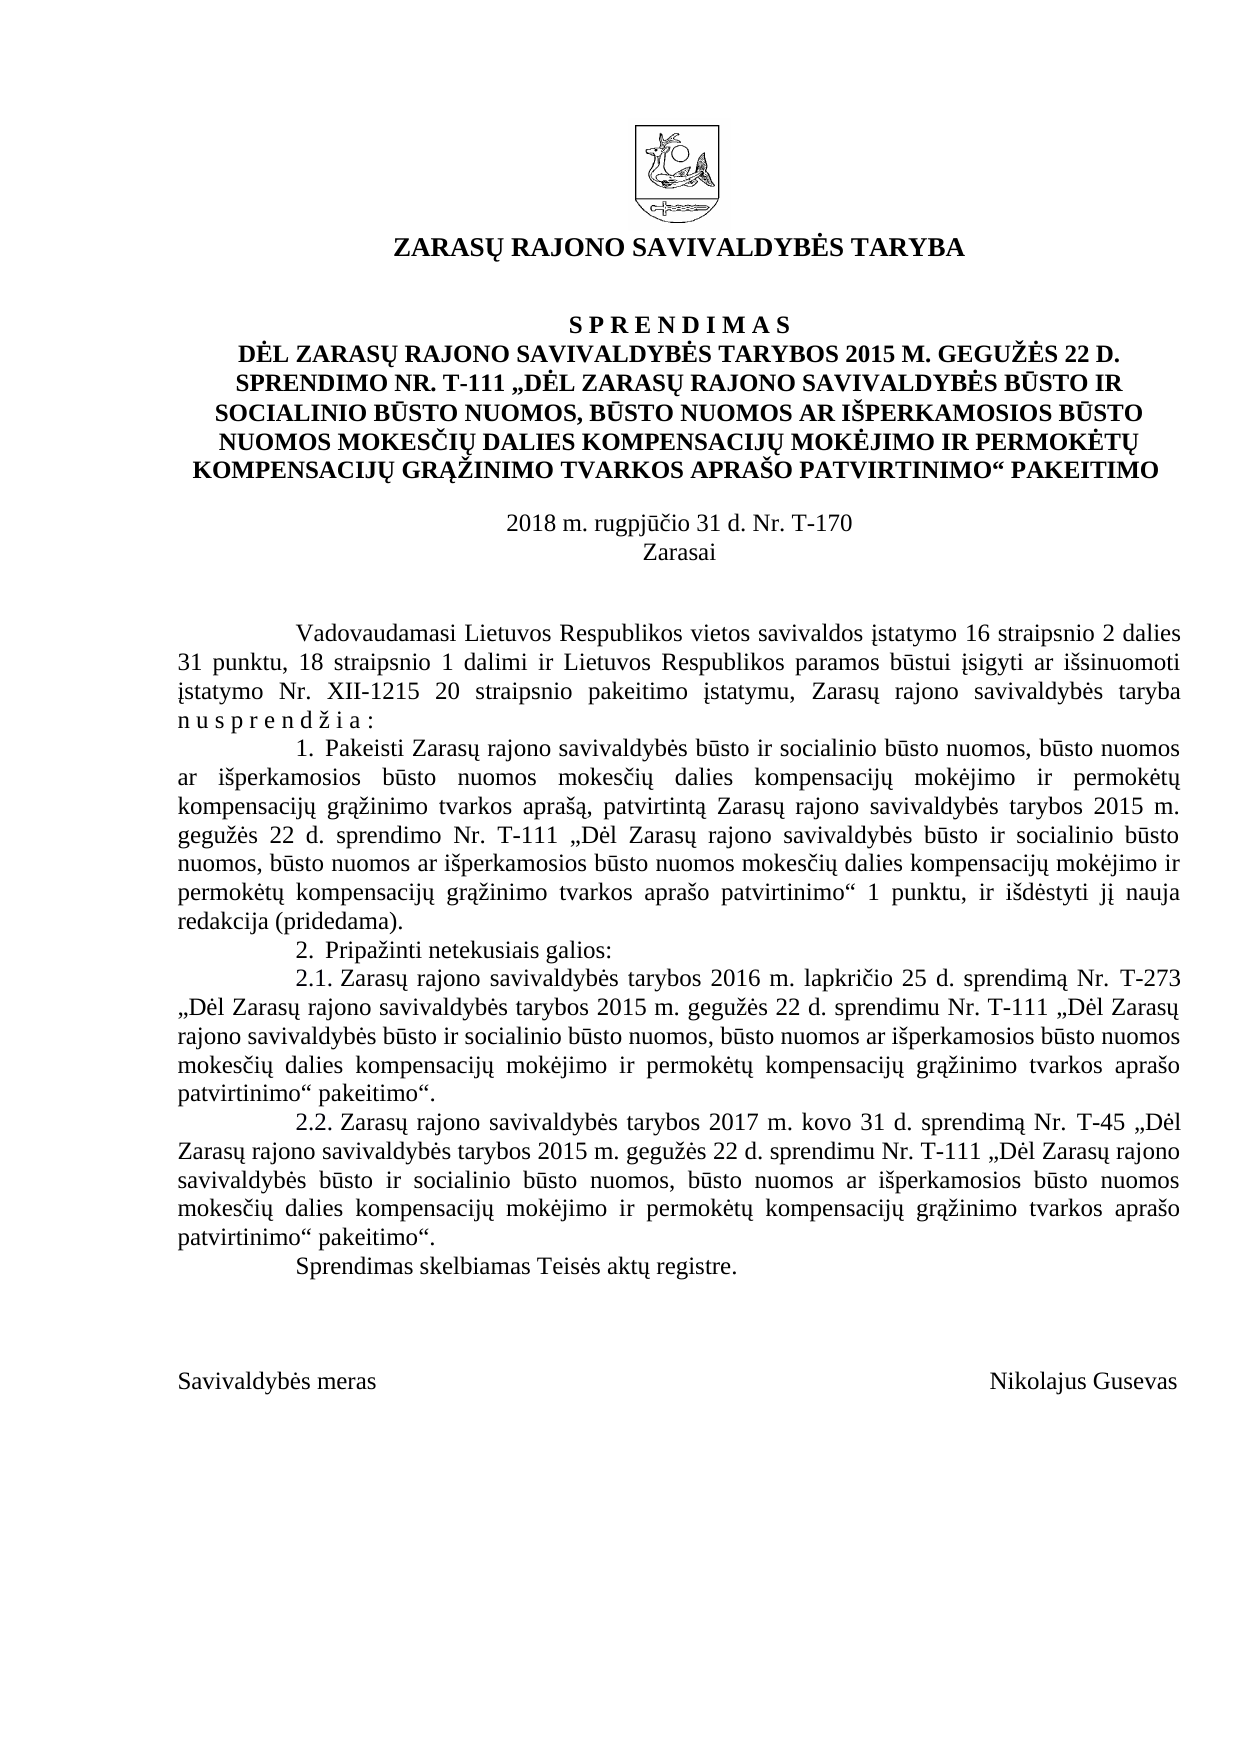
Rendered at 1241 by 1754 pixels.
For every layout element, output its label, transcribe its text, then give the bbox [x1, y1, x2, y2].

text Zarasų rajono savivaldybės taryba [177, 231, 1181, 262]
text 1. Pakeisti Zarasų rajono savivaldybės būsto ir socialinio būsto nuomos, būsto nuomos ar išperkamosios būsto nuomos mokesčių dalies kompensacijų mokėjimo ir permokėtų kompensacijų grąžinimo tvarkos aprašą, patvirtintą Zarasų rajono savivaldybės tarybos 2015 m. gegužės 22 d. sprendimo Nr. T-111 „Dėl Zarasų rajono savivaldybės būsto ir socialinio būsto nuomos, būsto nuomos ar išperkamosios būsto nuomos mokesčių dalies kompensacijų mokėjimo ir permokėtų kompensacijų grąžinimo tvarkos aprašo patvirtinimo“ 1 punktu, ir išdėstyti jį nauja redakcija (pridedama). [177, 733, 1181, 935]
text 2018 m. rugpjūčio 31 d. Nr. T-170 [177, 508, 1181, 537]
text Zarasai [177, 537, 1181, 566]
text 2.1. Zarasų rajono savivaldybės tarybos 2016 m. lapkričio 25 d. sprendimą Nr. T-273 „Dėl Zarasų rajono savivaldybės tarybos 2015 m. gegužės 22 d. sprendimu Nr. T-111 „Dėl Zarasų rajono savivaldybės būsto ir socialinio būsto nuomos, būsto nuomos ar išperkamosios būsto nuomos mokesčių dalies kompensacijų mokėjimo ir permokėtų kompensacijų grąžinimo tvarkos aprašo patvirtinimo“ pakeitimo“. [177, 963, 1181, 1107]
text Sprendimas skelbiamas Teisės aktų registre. [295, 1251, 1181, 1280]
text S P R E N D I M A S [177, 310, 1181, 339]
text DĖL ZARASŲ RAJONO SAVIVALDYBĖS TARYBOS 2015 M. GEGUŽĖS 22 D. SPRENDIMO NR. T-111 „dėl ZARASŲ RAJONO SAVIVALDYBĖS BŪSTO IR SOCIALINIO BŪSTO NUOMOS, BŪSTO NUOMOS AR IŠPERKAMOSIOS BŪSTO NUOMOS MOKESČIŲ DALIES KOMPENSACIJŲ MOKĖJIMO IR PERMOKĖTŲ KOMPENSACIJŲ GRĄŽINIMO tvarkos aprašO patvirtinimo“ PAKEITIMO [177, 339, 1181, 484]
text Savivaldybės meras Nikolajus Gusevas [177, 1366, 1181, 1395]
text Vadovaudamasi Lietuvos Respublikos vietos savivaldos įstatymo 16 straipsnio 2 dalies 31 punktu, 18 straipsnio 1 dalimi ir Lietuvos Respublikos paramos būstui įsigyti ar išsinuomoti įstatymo Nr. XII-1215 20 straipsnio pakeitimo įstatymu, Zarasų rajono savivaldybės taryba nusprendžia: [177, 618, 1181, 733]
text 2.2. Zarasų rajono savivaldybės tarybos 2017 m. kovo 31 d. sprendimą Nr. T-45 „Dėl Zarasų rajono savivaldybės tarybos 2015 m. gegužės 22 d. sprendimu Nr. T-111 „Dėl Zarasų rajono savivaldybės būsto ir socialinio būsto nuomos, būsto nuomos ar išperkamosios būsto nuomos mokesčių dalies kompensacijų mokėjimo ir permokėtų kompensacijų grąžinimo tvarkos aprašo patvirtinimo“ pakeitimo“. [177, 1107, 1181, 1251]
text 2. Pripažinti netekusiais galios: [177, 935, 1181, 963]
